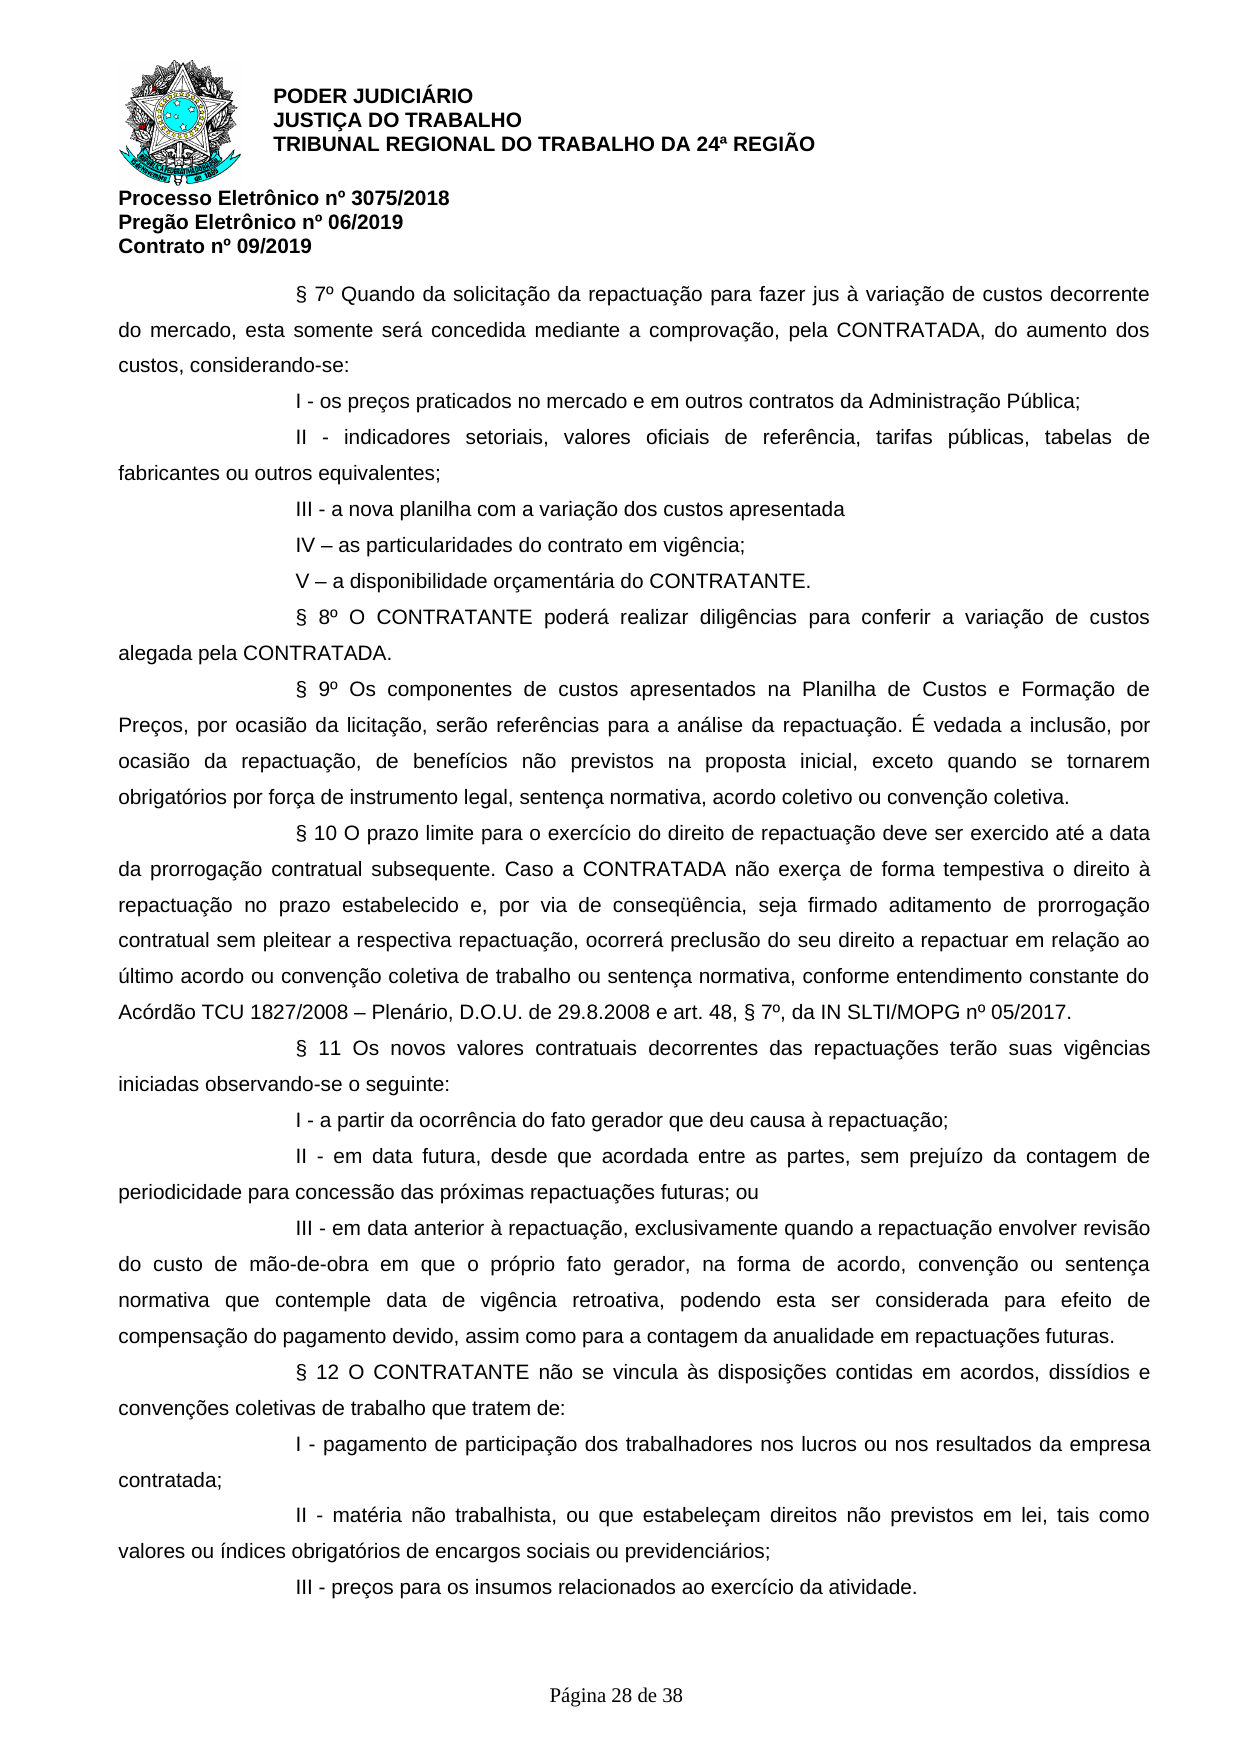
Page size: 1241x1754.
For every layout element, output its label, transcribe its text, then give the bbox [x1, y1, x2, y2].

text II - matéria não trabalhista, ou que estabeleçam direitos não previstos em lei, tais como valores ou índices obrigatórios de encargos sociais ou previdenciários; [118, 1503, 1152, 1563]
text II - indicadores setoriais, valores oficiais de referência, tarifas públicas, tabelas de fabricantes ou outros equivalentes; [118, 425, 1152, 485]
picture [118, 59, 243, 186]
text § 11 Os novos valores contratuais decorrentes das repactuações terão suas vigências iniciadas observando-se o seguinte: [118, 1036, 1152, 1096]
text § 12 O CONTRATANTE não se vincula às disposições contidas em acordos, dissídios e convenções coletivas de trabalho que tratem de: [118, 1359, 1152, 1419]
text § 8º O CONTRATANTE poderá realizar diligências para conferir a variação de custos alegada pela CONTRATADA. [118, 605, 1152, 665]
text IV – as particularidades do contrato em vigência; [118, 533, 1152, 557]
text V – a disponibilidade orçamentária do CONTRATANTE. [118, 569, 1152, 593]
text § 10 O prazo limite para o exercício do direito de repactuação deve ser exercido até a data da prorrogação contratual subsequente. Caso a CONTRATADA não exerça de forma tempestiva o direito à repactuação no prazo estabelecido e, por via de conseqüência, seja firmado aditamento de prorrogação contratual sem pleitear a respectiva repactuação, ocorrerá preclusão do seu direito a repactuar em relação ao último acordo ou convenção coletiva de trabalho ou sentença normativa, conforme entendimento constante do Acórdão TCU 1827/2008 – Plenário, D.O.U. de 29.8.2008 e art. 48, § 7º, da IN SLTI/MOPG nº 05/2017. [118, 821, 1152, 1024]
text I - pagamento de participação dos trabalhadores nos lucros ou nos resultados da empresa contratada; [118, 1431, 1152, 1491]
text I - os preços praticados no mercado e em outros contratos da Administração Pública; [118, 389, 1152, 413]
text II - em data futura, desde que acordada entre as partes, sem prejuízo da contagem de periodicidade para concessão das próximas repactuações futuras; ou [118, 1144, 1152, 1204]
text I - a partir da ocorrência do fato gerador que deu causa à repactuação; [118, 1108, 1152, 1132]
text III - a nova planilha com a variação dos custos apresentada [118, 497, 1152, 521]
text § 7º Quando da solicitação da repactuação para fazer jus à variação de custos decorrente do mercado, esta somente será concedida mediante a comprovação, pela CONTRATADA, do aumento dos custos, considerando-se: [118, 281, 1152, 377]
text III - preços para os insumos relacionados ao exercício da atividade. [118, 1575, 1152, 1599]
text § 9º Os componentes de custos apresentados na Planilha de Custos e Formação de Preços, por ocasião da licitação, serão referências para a análise da repactuação. É vedada a inclusão, por ocasião da repactuação, de benefícios não previstos na proposta inicial, exceto quando se tornarem obrigatórios por força de instrumento legal, sentença normativa, acordo coletivo ou convenção coletiva. [118, 677, 1152, 808]
text III - em data anterior à repactuação, exclusivamente quando a repactuação envolver revisão do custo de mão-de-obra em que o próprio fato gerador, na forma de acordo, convenção ou sentença normativa que contemple data de vigência retroativa, podendo esta ser considerada para efeito de compensação do pagamento devido, assim como para a contagem da anualidade em repactuações futuras. [118, 1216, 1152, 1348]
